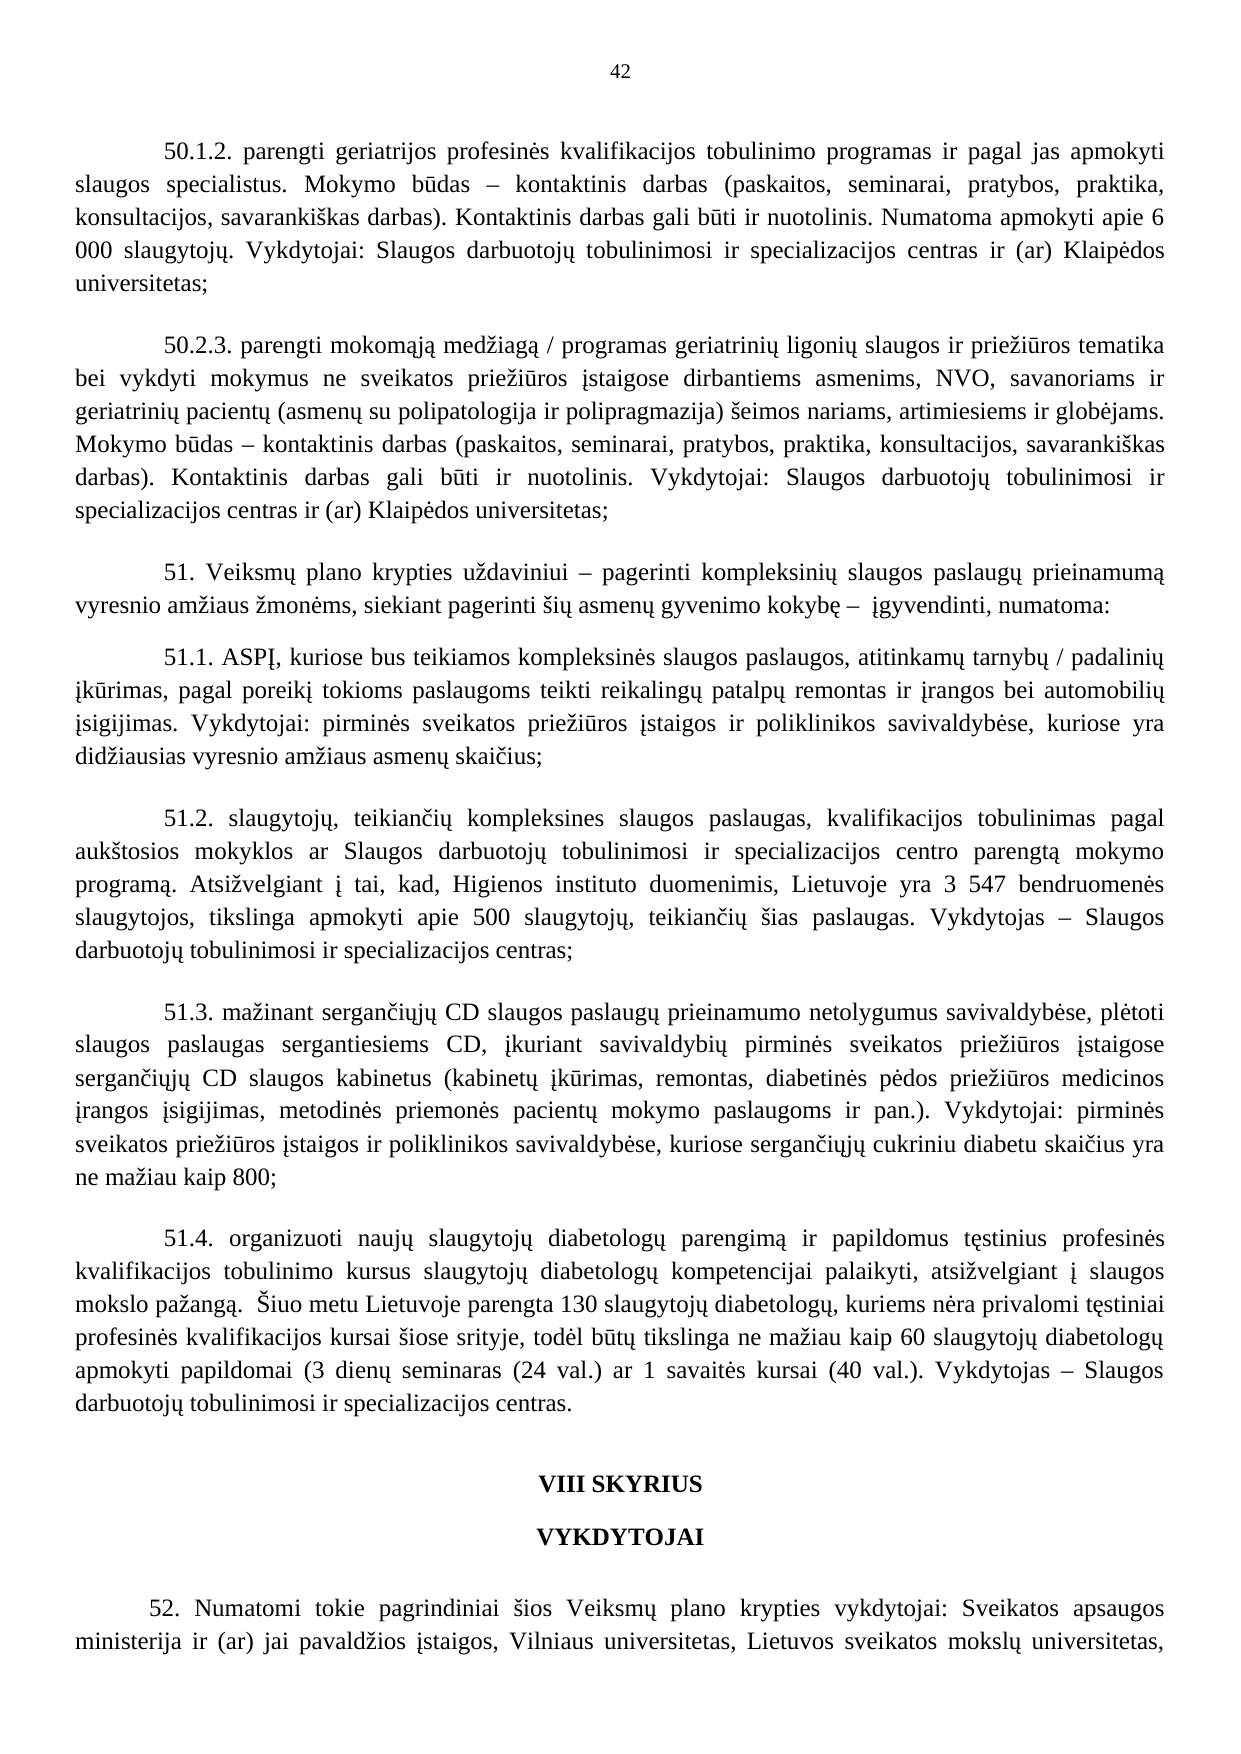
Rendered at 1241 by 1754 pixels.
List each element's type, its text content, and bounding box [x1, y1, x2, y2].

text VYKDYTOJAI [75, 1522, 1166, 1550]
text 51. Veiksmų plano krypties uždaviniui – pagerinti kompleksinių slaugos paslaugų prieinamumą vyresnio amžiaus žmonėms, siekiant pagerinti šių asmenų gyvenimo kokybę – įgyvendinti, numatoma: [75, 557, 1166, 618]
text 50.2.3. parengti mokomąją medžiagą / programas geriatrinių ligonių slaugos ir priežiūros tematika bei vykdyti mokymus ne sveikatos priežiūros įstaigose dirbantiems asmenims, NVO, savanoriams ir geriatrinių pacientų (asmenų su polipatologija ir polipragmazija) šeimos nariams, artimiesiems ir globėjams. Mokymo būdas – kontaktinis darbas (paskaitos, seminarai, pratybos, praktika, konsultacijos, savarankiškas darbas). Kontaktinis darbas gali būti ir nuotolinis. Vykdytojai: Slaugos darbuotojų tobulinimosi ir specializacijos centras ir (ar) Klaipėdos universitetas; [75, 330, 1166, 524]
text 50.1.2. parengti geriatrijos profesinės kvalifikacijos tobulinimo programas ir pagal jas apmokyti slaugos specialistus. Mokymo būdas – kontaktinis darbas (paskaitos, seminarai, pratybos, praktika, konsultacijos, savarankiškas darbas). Kontaktinis darbas gali būti ir nuotolinis. Numatoma apmokyti apie 6 000 slaugytojų. Vykdytojai: Slaugos darbuotojų tobulinimosi ir specializacijos centras ir (ar) Klaipėdos universitetas; [75, 136, 1166, 297]
text 51.4. organizuoti naujų slaugytojų diabetologų parengimą ir papildomus tęstinius profesinės kvalifikacijos tobulinimo kursus slaugytojų diabetologų kompetencijai palaikyti, atsižvelgiant į slaugos mokslo pažangą. Šiuo metu Lietuvoje parengta 130 slaugytojų diabetologų, kuriems nėra privalomi tęstiniai profesinės kvalifikacijos kursai šiose srityje, todėl būtų tikslinga ne mažiau kaip 60 slaugytojų diabetologų apmokyti papildomai (3 dienų seminaras (24 val.) ar 1 savaitės kursai (40 val.). Vykdytojas – Slaugos darbuotojų tobulinimosi ir specializacijos centras. [75, 1223, 1166, 1417]
text 51.1. ASPĮ, kuriose bus teikiamos kompleksinės slaugos paslaugos, atitinkamų tarnybų / padalinių įkūrimas, pagal poreikį tokioms paslaugoms teikti reikalingų patalpų remontas ir įrangos bei automobilių įsigijimas. Vykdytojai: pirminės sveikatos priežiūros įstaigos ir poliklinikos savivaldybėse, kuriose yra didžiausias vyresnio amžiaus asmenų skaičius; [75, 642, 1166, 770]
text VIII SKYRIUS [75, 1469, 1166, 1498]
text 51.3. mažinant sergančiųjų CD slaugos paslaugų prieinamumo netolygumus savivaldybėse, plėtoti slaugos paslaugas sergantiesiems CD, įkuriant savivaldybių pirminės sveikatos priežiūros įstaigose sergančiųjų CD slaugos kabinetus (kabinetų įkūrimas, remontas, diabetinės pėdos priežiūros medicinos įrangos įsigijimas, metodinės priemonės pacientų mokymo paslaugoms ir pan.). Vykdytojai: pirminės sveikatos priežiūros įstaigos ir poliklinikos savivaldybėse, kuriose sergančiųjų cukriniu diabetu skaičius yra ne mažiau kaip 800; [75, 997, 1166, 1190]
text 52. Numatomi tokie pagrindiniai šios Veiksmų plano krypties vykdytojai: Sveikatos apsaugos ministerija ir (ar) jai pavaldžios įstaigos, Vilniaus universitetas, Lietuvos sveikatos mokslų universitetas, [75, 1593, 1166, 1655]
text 51.2. slaugytojų, teikiančių kompleksines slaugos paslaugas, kvalifikacijos tobulinimas pagal aukštosios mokyklos ar Slaugos darbuotojų tobulinimosi ir specializacijos centro parengtą mokymo programą. Atsižvelgiant į tai, kad, Higienos instituto duomenimis, Lietuvoje yra 3 547 bendruomenės slaugytojos, tikslinga apmokyti apie 500 slaugytojų, teikiančių šias paslaugas. Vykdytojas – Slaugos darbuotojų tobulinimosi ir specializacijos centras; [75, 803, 1166, 963]
